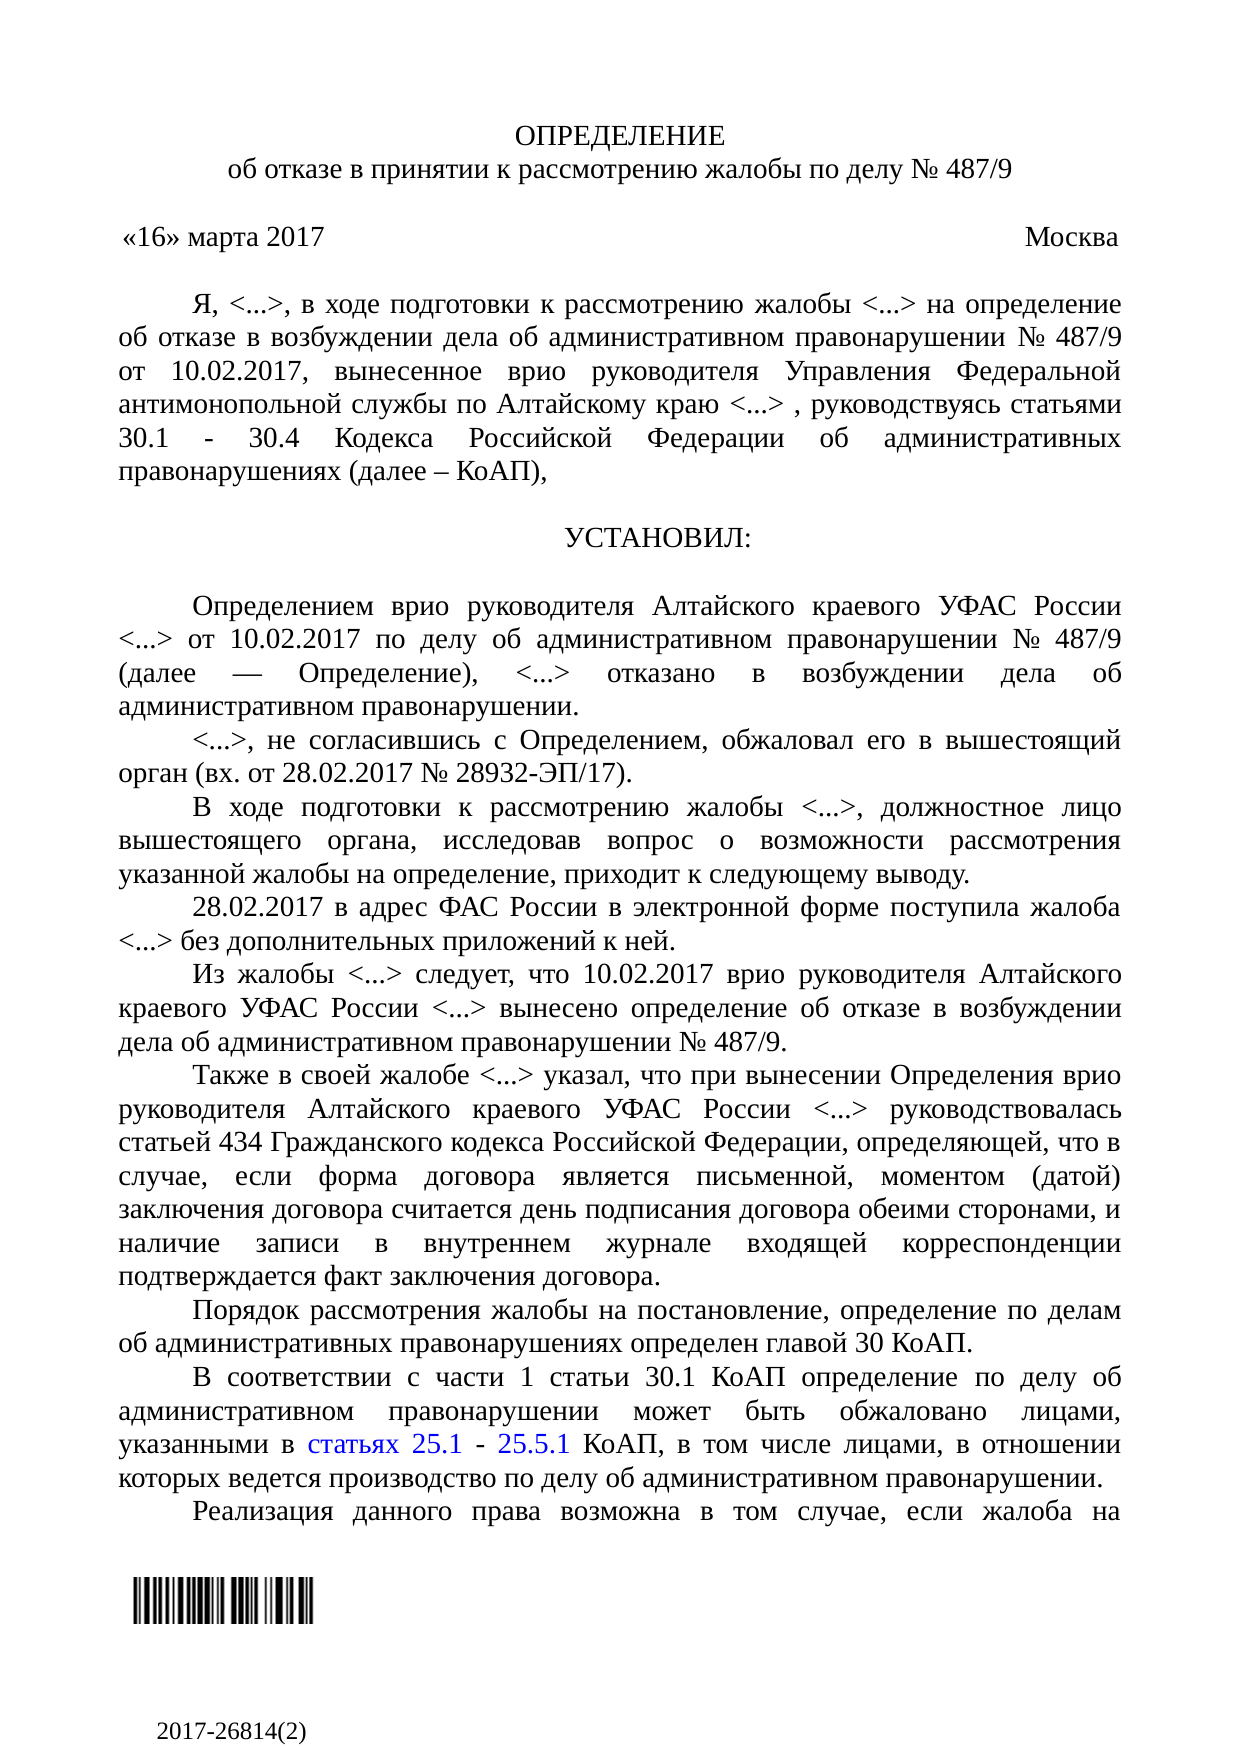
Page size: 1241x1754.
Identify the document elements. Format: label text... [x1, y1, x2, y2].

text В ходе подготовки к рассмотрению жалобы <...>, должностное лицо вышестоящего органа, исследовав вопрос о возможности рассмотрения указанной жалобы на определение, приходит к следующему выводу. [118, 789, 1122, 889]
text об отказе в принятии к рассмотрению жалобы по делу № 487/9 [118, 152, 1122, 185]
text УСТАНОВИЛ: [118, 521, 1122, 554]
text Определением врио руководителя Алтайского краевого УФАС России <...> от 10.02.2017 по делу об административном правонарушении № 487/9 (далее — Определение), <...> отказано в возбуждении дела об административном правонарушении. [118, 588, 1122, 722]
text Из жалобы <...> следует, что 10.02.2017 врио руководителя Алтайского краевого УФАС России <...> вынесено определение об отказе в возбуждении дела об административном правонарушении № 487/9. [118, 957, 1122, 1057]
text ОПРЕДЕЛЕНИЕ [118, 118, 1122, 152]
text 28.02.2017 в адрес ФАС России в электронной форме поступила жалоба <...> без дополнительных приложений к ней. [118, 889, 1122, 957]
text <...>, не согласившись с Определением, обжаловал его в вышестоящий орган (вх. от 28.02.2017 № 28932-ЭП/17). [118, 722, 1122, 789]
picture [118, 1577, 331, 1624]
text Также в своей жалобе <...> указал, что при вынесении Определения врио руководителя Алтайского краевого УФАС России <...> руководствовалась статьей 434 Гражданского кодекса Российской Федерации, определяющей, что в случае, если форма договора является письменной, моментом (датой) заключения договора считается день подписания договора обеими сторонами, и наличие записи в внутреннем журнале входящей корреспонденции подтверждается факт заключения договора. [118, 1057, 1122, 1292]
text Порядок рассмотрения жалобы на постановление, определение по делам об административных правонарушениях определен главой 30 КоАП. [118, 1292, 1122, 1359]
text Реализация данного права возможна в том случае, если жалоба на [118, 1493, 1122, 1527]
text В соответствии с части 1 статьи 30.1 КоАП определение по делу об административном правонарушении может быть обжаловано лицами, указанными в статьях 25.1 - 25.5.1 КоАП, в том числе лицами, в отношении которых ведется производство по делу об административном правонарушении. [118, 1359, 1122, 1493]
text «16» марта 2017 Москва [118, 219, 1122, 252]
text Я, <...>, в ходе подготовки к рассмотрению жалобы <...> на определение об отказе в возбуждении дела об административном правонарушении № 487/9 от 10.02.2017, вынесенное врио руководителя Управления Федеральной антимонопольной службы по Алтайскому краю <...> , руководствуясь статьями 30.1 - 30.4 Кодекса Российской Федерации об административных правонарушениях (далее – КоАП), [118, 286, 1122, 487]
